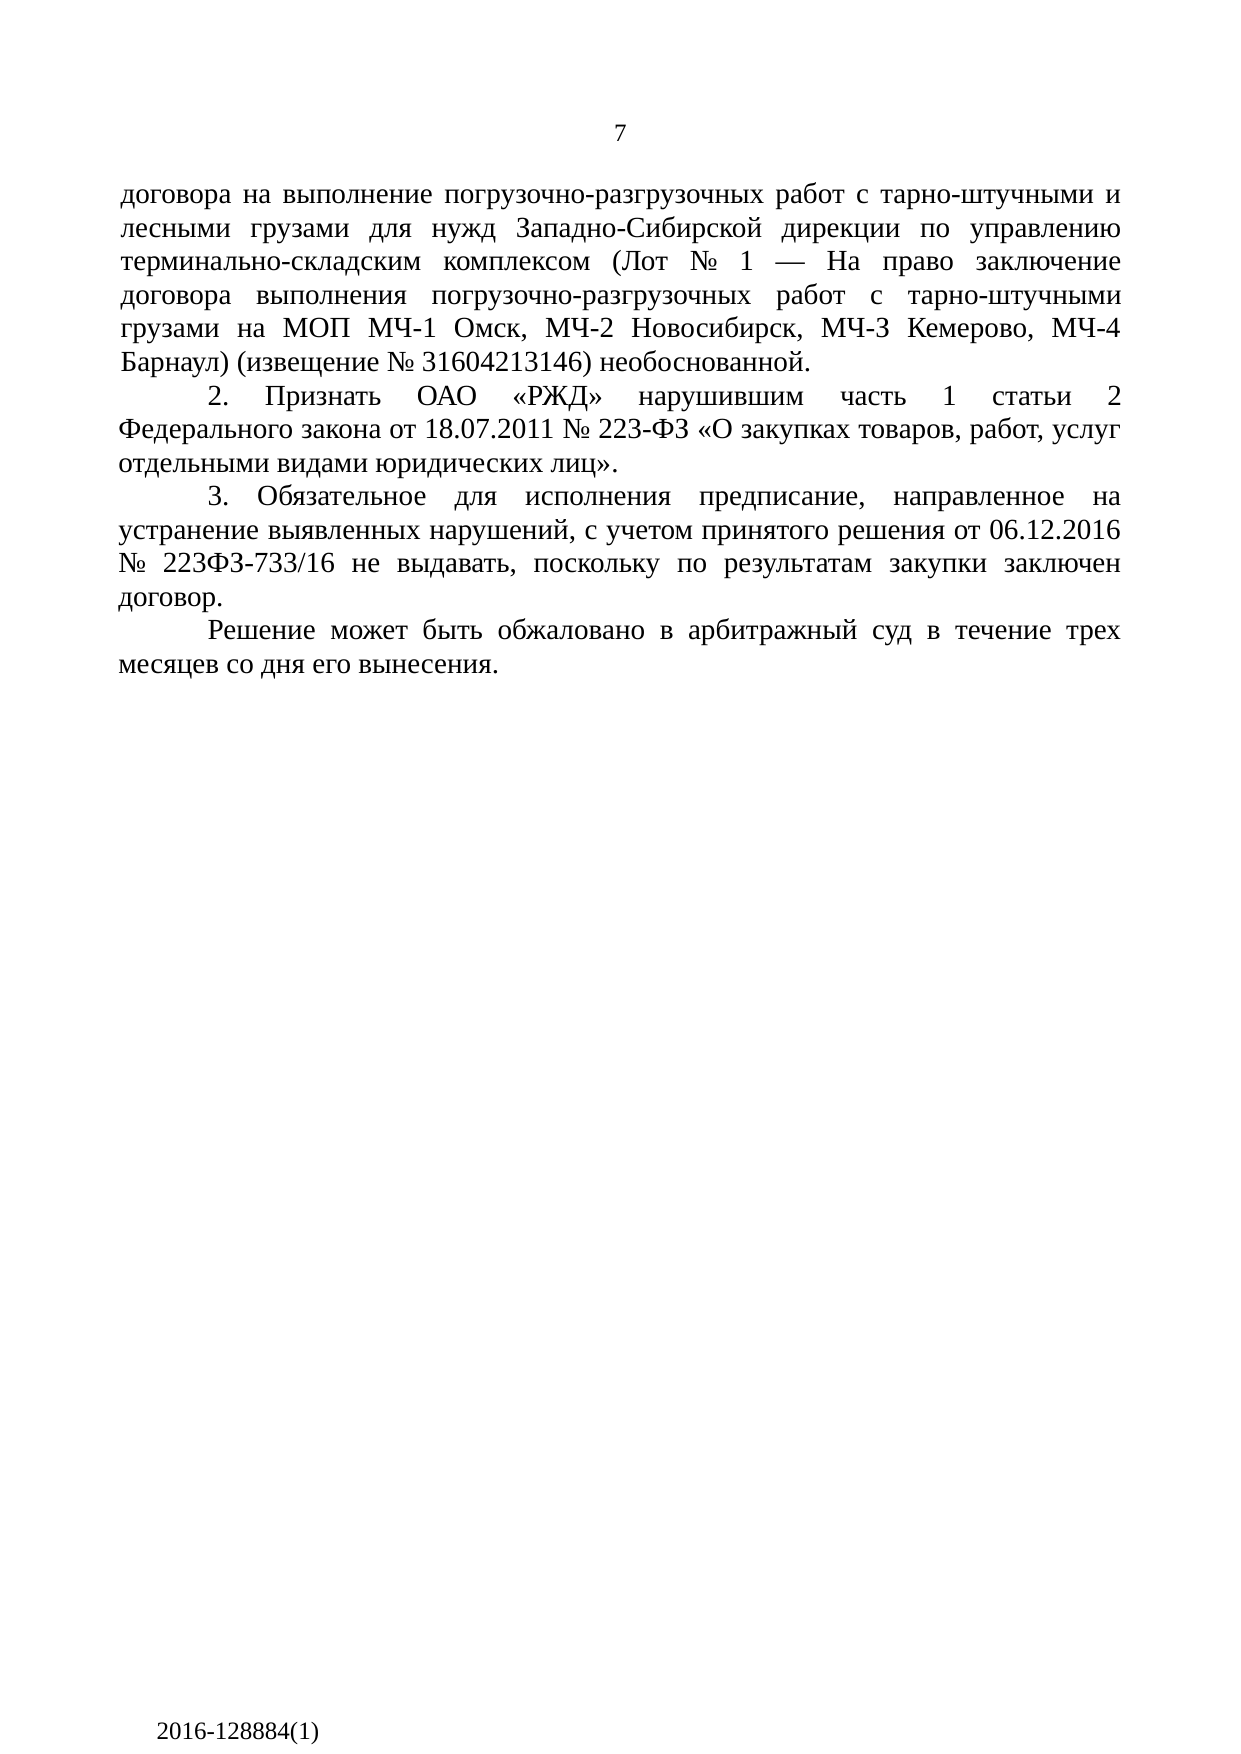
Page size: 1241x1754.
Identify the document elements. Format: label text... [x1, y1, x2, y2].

list Признать жалобу ООО «Мастер-Кран» от 22.11.2016 № 161122/1 (вх. 175151/16 от 28.11.2016) на действия (бездействие) заказчика ОАО «РЖД» при проведении запроса котировок в электронной форме на право заключения договора на выполнение погрузочно-разгрузочных работ с тарно-штучными и лесными грузами для нужд Западно-Сибирской дирекции по управлению терминально-складским комплексом (Лот № 1 — На право заключение договора выполнения погрузочно-разгрузочных работ с тарно-штучными грузами на МОП МЧ-1 Омск, МЧ-2 Новосибирск, МЧ-З Кемерово, МЧ-4 Барнаул) (извещение № 31604213146) необоснованной. [120, 176, 1122, 378]
text 3. Обязательное для исполнения предписание, направленное на устранение выявленных нарушений, с учетом принятого решения от 06.12.2016 № 223ФЗ-733/16 не выдавать, поскольку по результатам закупки заключен договор. [118, 478, 1122, 612]
text Решение может быть обжаловано в арбитражный суд в течение трех месяцев со дня его вынесения. [118, 612, 1122, 679]
text 2. Признать ОАО «РЖД» нарушившим часть 1 статьи 2 Федерального закона от 18.07.2011 № 223-ФЗ «О закупках товаров, работ, услуг отдельными видами юридических лиц». [118, 378, 1122, 478]
